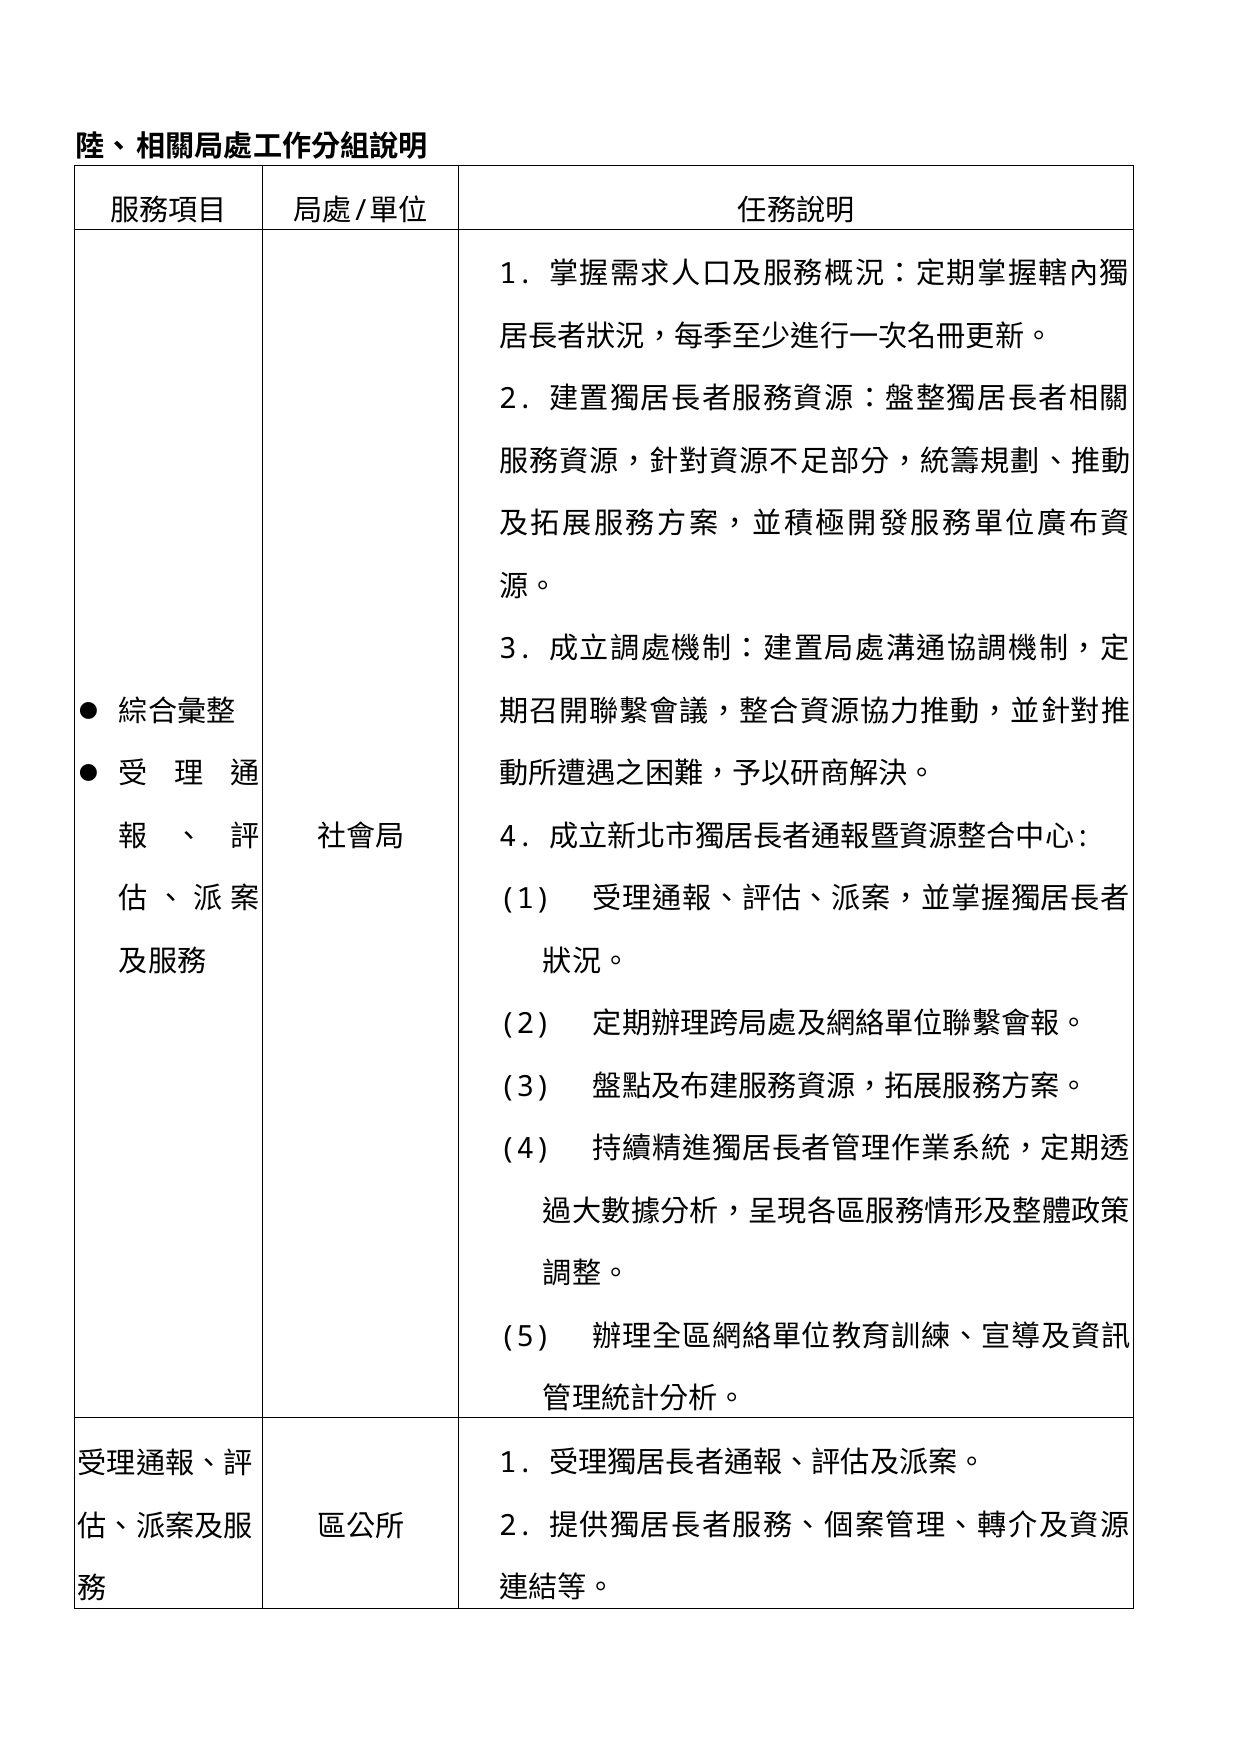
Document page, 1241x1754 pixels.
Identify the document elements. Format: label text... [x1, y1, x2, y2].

table_cell 綜合彙整 受理通報、評估、派案及服務 [75, 230, 262, 1417]
table_cell 受理通報、評估、派案及服務 [75, 1418, 262, 1608]
table_header 服務項目 [75, 166, 262, 228]
table_header 任務說明 [459, 166, 1133, 228]
table_cell 掌握需求人口及服務概況：定期掌握轄內獨居長者狀況，每季至少進行一次名冊更新。 建置獨居長者服務資源：盤整獨居長者相關服務資源，針對資源不足部分，統籌規劃、推動及拓展服務方案，並積極開發服務單位廣布資源。 成立調處機制：建置局處溝通協調機制，定期召開聯繫會議，整合資源協力推動，並針對推動所遭遇之困難，予以研商解決。 成立新北市獨居長者通報暨資源整合中心: 受理通報、評估、派案，並掌握獨居長者狀況。 定期辦理跨局處及網絡單位聯繫會報。 盤點及布建服務資源，拓展服務方案。 持續精進獨居長者管理作業系統，定期透過大數據分析，呈現各區服務情形及整體政策調整。 辦理全區網絡單位教育訓練、宣導及資訊管理統計分析。 [459, 230, 1133, 1417]
list 相關局處工作分組說明 [75, 102, 1165, 165]
table_header 局處/單位 [263, 166, 458, 228]
table_cell 社會局 [263, 230, 458, 1417]
table_cell 區公所 [263, 1418, 458, 1608]
table_cell 受理獨居長者通報、評估及派案。 提供獨居長者服務、個案管理、轉介及資源連結等。 落實服務紀錄系統登打。 定期召開區級資源網絡聯繫會議。 開發服務資源。 配合辦理獨居長者服務相關事宜。 [459, 1418, 1133, 1608]
